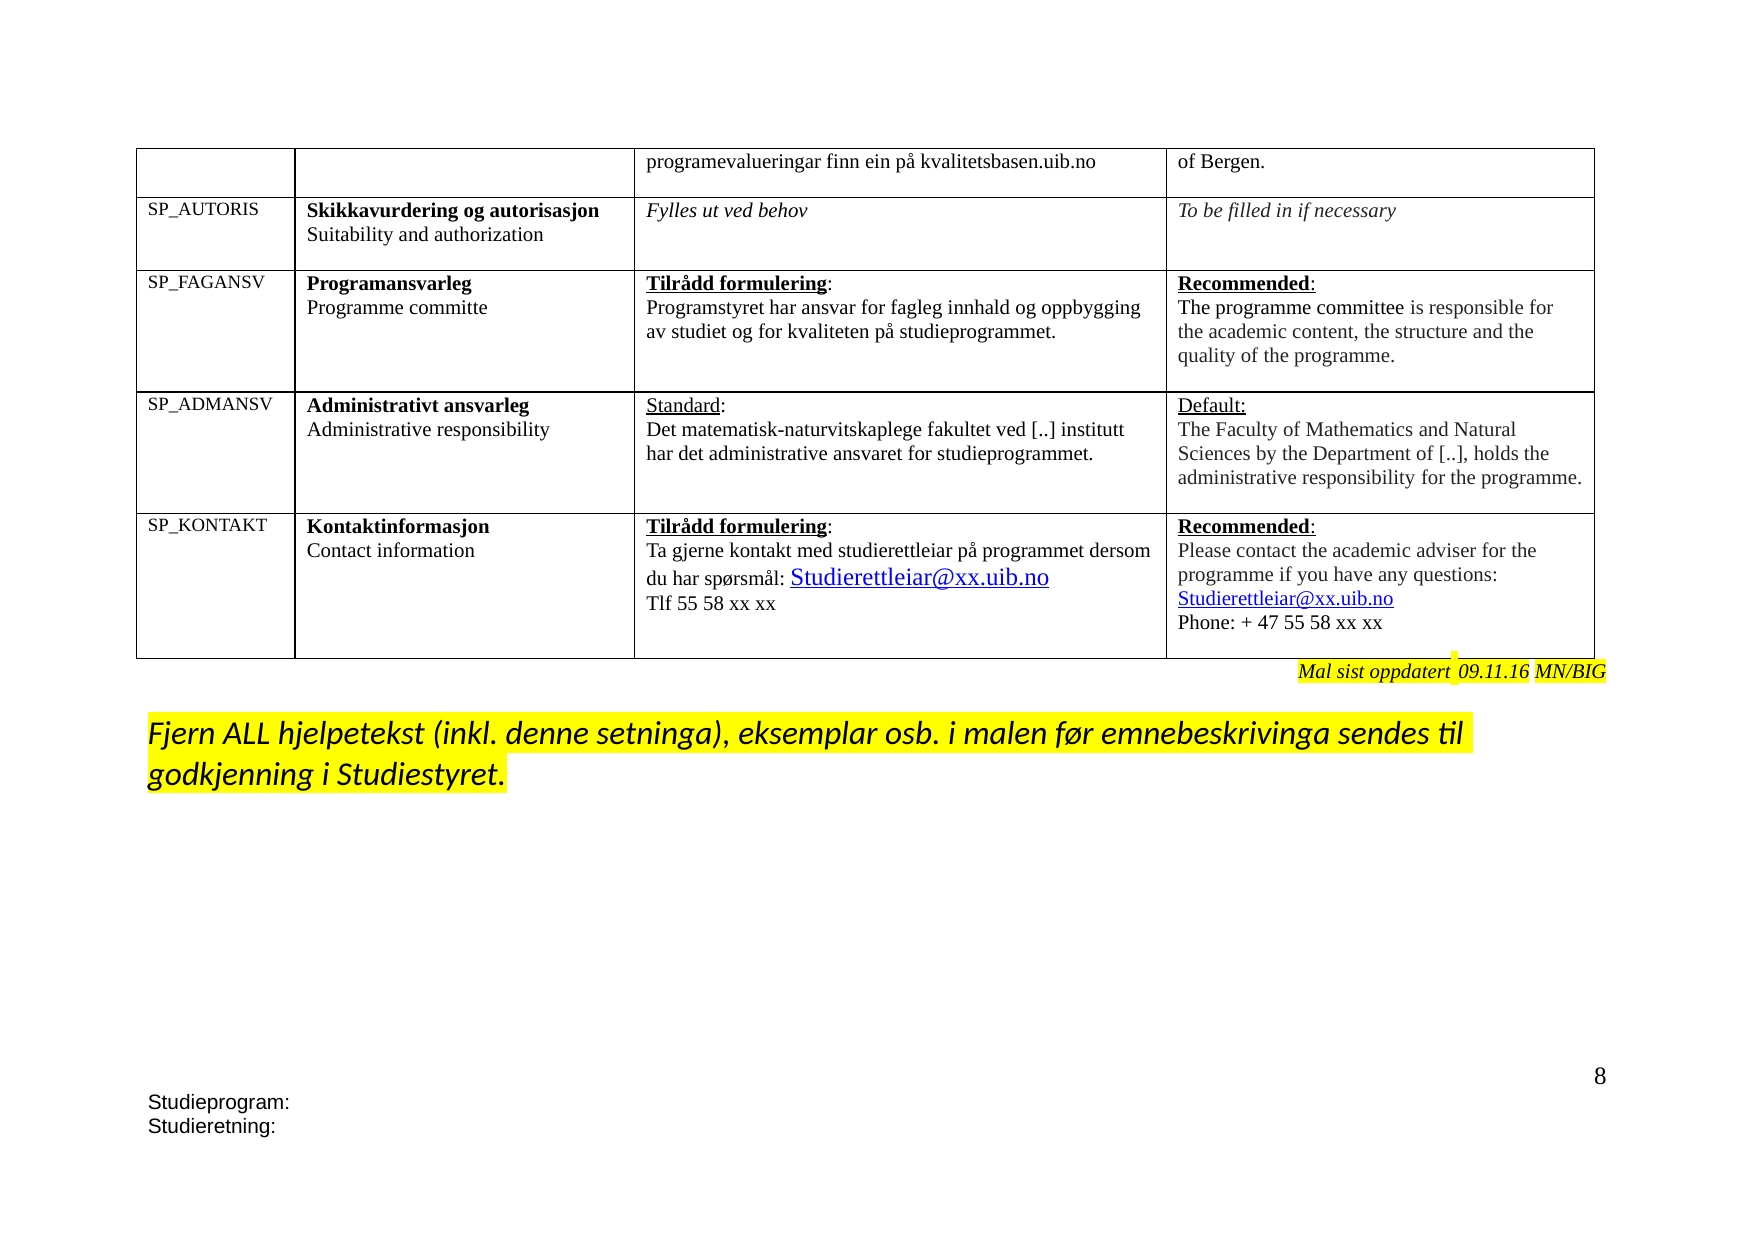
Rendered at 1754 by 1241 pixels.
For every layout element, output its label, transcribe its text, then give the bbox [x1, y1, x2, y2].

table_cell To be filled in if necessary [1167, 198, 1594, 270]
table_cell Tilrådd formulering: Ta gjerne kontakt med studierettleiar på programmet dersom du har spørsmål: Studierettleiar@xx.uib.no Tlf 55 58 xx xx [635, 514, 1166, 658]
table_cell SP_ADMANSV [137, 393, 294, 513]
table_cell programevalueringar finn ein på kvalitetsbasen.uib.no [635, 149, 1166, 197]
table_cell Default: The Faculty of Mathematics and Natural Sciences by the Department of [..], holds the administrative responsibility for the programme. [1167, 393, 1594, 513]
table_cell Skikkavurdering og autorisasjon Suitability and authorization [296, 198, 634, 270]
table_cell Recommended: The programme committee is responsible for the academic content, the structure and the quality of the programme. [1167, 271, 1594, 391]
text Fjern ALL hjelpetekst (inkl. denne setninga), eksemplar osb. i malen før emnebeskrivinga sendes til godkjenning i Studiestyret. [148, 712, 1606, 793]
table_cell Standard: Det matematisk-naturvitskaplege fakultet ved [..] institutt har det administrative ansvaret for studieprogrammet. [635, 393, 1166, 513]
table_cell Administrativt ansvarleg Administrative responsibility [296, 393, 634, 513]
table_cell SP_KONTAKT [137, 514, 294, 658]
text Mal sist oppdatert 09.11.16 MN/BIG [148, 659, 1606, 683]
table_cell Recommended: Please contact the academic adviser for the programme if you have any questions: Studierettleiar@xx.uib.no Phone: + 47 55 58 xx xx [1167, 514, 1594, 658]
table_cell SP_FAGANSV [137, 271, 294, 391]
table_cell [296, 149, 634, 197]
table_cell Fylles ut ved behov [635, 198, 1166, 270]
table_cell SP_AUTORIS [137, 198, 294, 270]
table_cell Tilrådd formulering: Programstyret har ansvar for fagleg innhald og oppbygging av studiet og for kvaliteten på studieprogrammet. [635, 271, 1166, 391]
table_cell Kontaktinformasjon Contact information [296, 514, 634, 658]
table_cell Programansvarleg Programme committe [296, 271, 634, 391]
table_cell [137, 149, 294, 197]
table_cell of Bergen. [1167, 149, 1594, 197]
